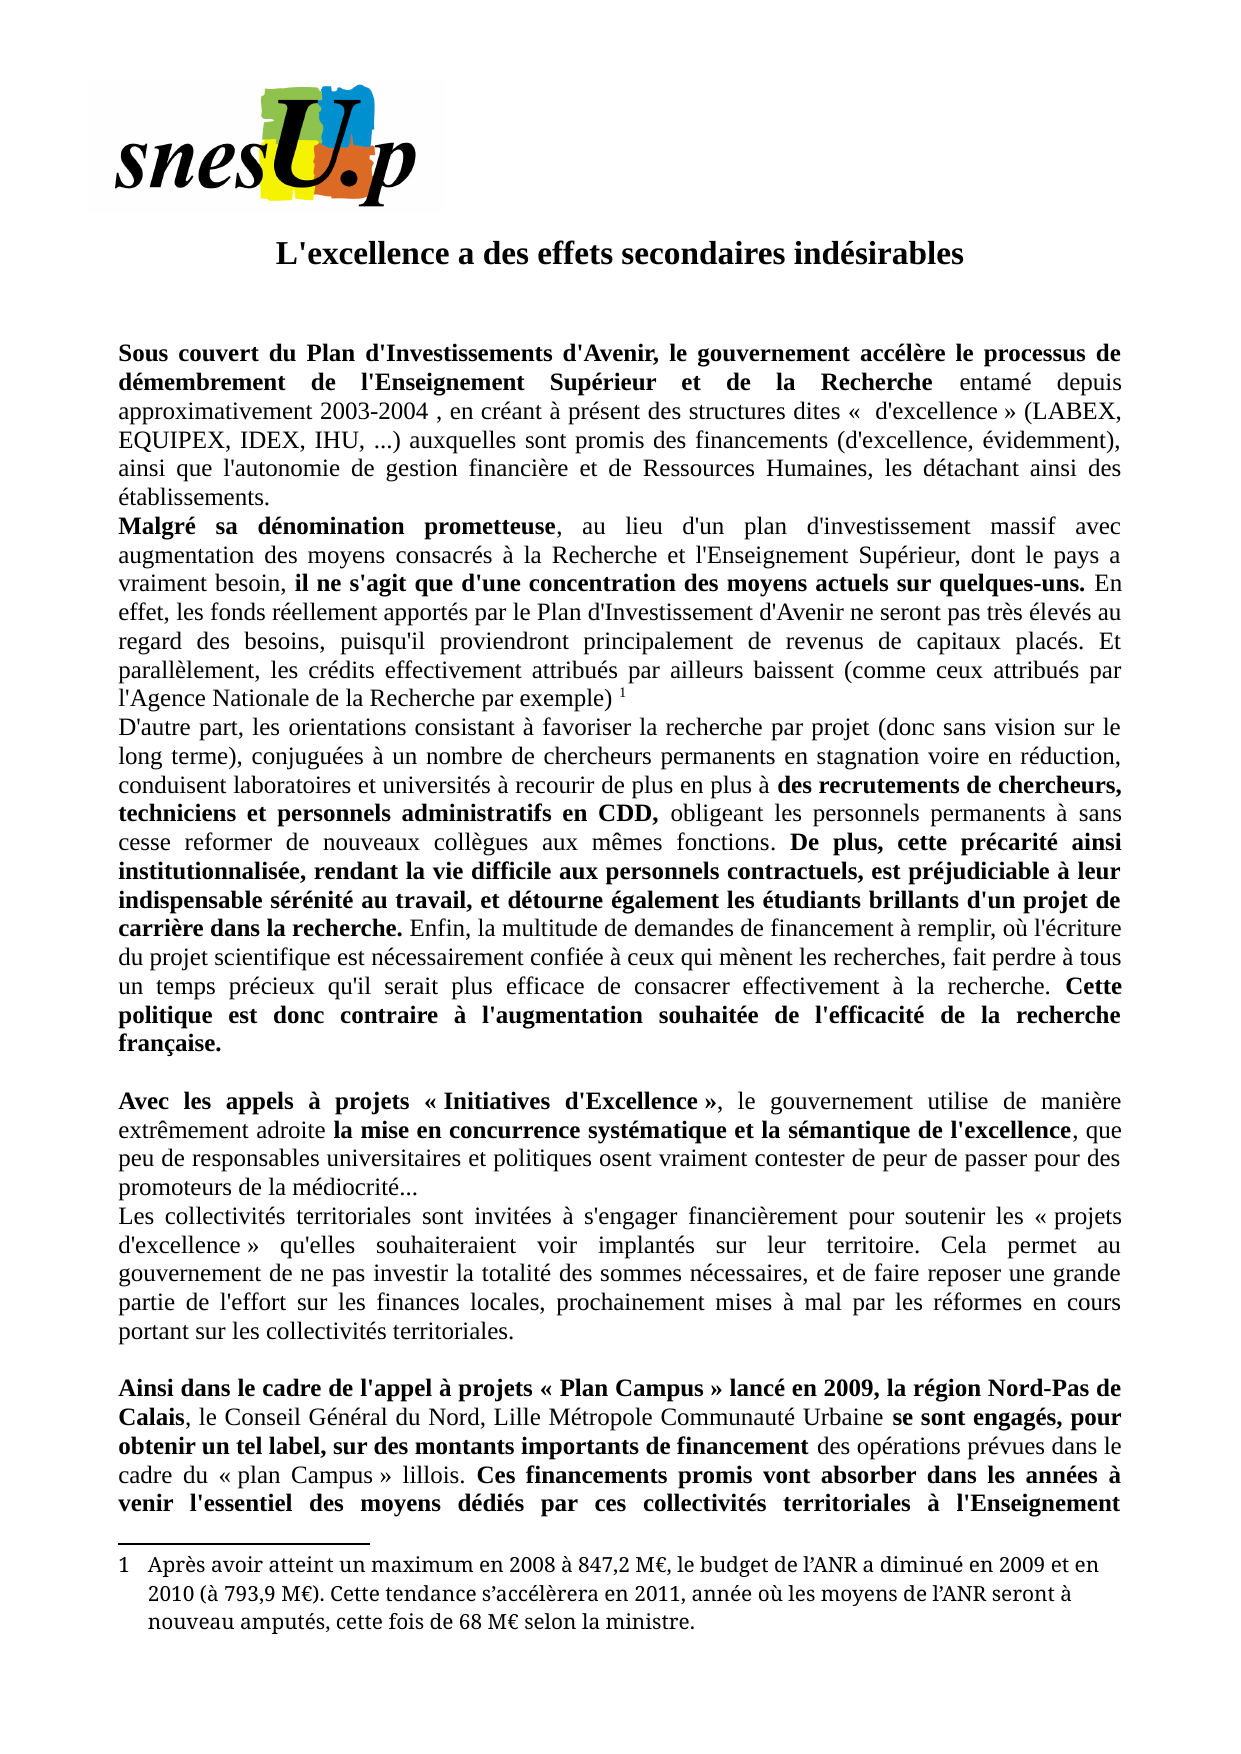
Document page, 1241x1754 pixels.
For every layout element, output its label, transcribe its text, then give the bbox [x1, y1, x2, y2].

text Sous couvert du Plan d'Investissements d'Avenir, le gouvernement accélère le processus de démembrement de l'Enseignement Supérieur et de la Recherche entamé depuis approximativement 2003-2004 , en créant à présent des structures dites « d'excellence » (LABEX, EQUIPEX, IDEX, IHU, ...) auxquelles sont promis des financements (d'excellence, évidemment), ainsi que l'autonomie de gestion financière et de Ressources Humaines, les détachant ainsi des établissements. [118, 338, 1122, 511]
text L'excellence a des effets secondaires indésirables [118, 233, 1122, 271]
text D'autre part, les orientations consistant à favoriser la recherche par projet (donc sans vision sur le long terme), conjuguées à un nombre de chercheurs permanents en stagnation voire en réduction, conduisent laboratoires et universités à recourir de plus en plus à des recrutements de chercheurs, techniciens et personnels administratifs en CDD, obligeant les personnels permanents à sans cesse reformer de nouveaux collègues aux mêmes fonctions. De plus, cette précarité ainsi institutionnalisée, rendant la vie difficile aux personnels contractuels, est préjudiciable à leur indispensable sérénité au travail, et détourne également les étudiants brillants d'un projet de carrière dans la recherche. Enfin, la multitude de demandes de financement à remplir, où l'écriture du projet scientifique est nécessairement confiée à ceux qui mènent les recherches, fait perdre à tous un temps précieux qu'il serait plus efficace de consacrer effectivement à la recherche. Cette politique est donc contraire à l'augmentation souhaitée de l'efficacité de la recherche française. [118, 712, 1122, 1057]
text Malgré sa dénomination prometteuse, au lieu d'un plan d'investissement massif avec augmentation des moyens consacrés à la Recherche et l'Enseignement Supérieur, dont le pays a vraiment besoin, il ne s'agit que d'une concentration des moyens actuels sur quelques-uns. En effet, les fonds réellement apportés par le Plan d'Investissement d'Avenir ne seront pas très élevés au regard des besoins, puisqu'il proviendront principalement de revenus de capitaux placés. Et parallèlement, les crédits effectivement attribués par ailleurs baissent (comme ceux attribués par l'Agence Nationale de la Recherche par exemple) [118, 511, 1122, 712]
text Ainsi dans le cadre de l'appel à projets « Plan Campus » lancé en 2009, la région Nord-Pas de Calais, le Conseil Général du Nord, Lille Métropole Communauté Urbaine se sont engagés, pour obtenir un tel label, sur des montants importants de financement des opérations prévues dans le cadre du « plan Campus » lillois. Ces financements promis vont absorber dans les années à venir l'essentiel des moyens dédiés par ces collectivités territoriales à l'Enseignement [118, 1373, 1122, 1517]
text Avec les appels à projets « Initiatives d'Excellence », le gouvernement utilise de manière extrêmement adroite la mise en concurrence systématique et la sémantique de l'excellence, que peu de responsables universitaires et politiques osent vraiment contester de peur de passer pour des promoteurs de la médiocrité... [118, 1086, 1122, 1201]
text Après avoir atteint un maximum en 2008 à 847,2 M€, le budget de l’ANR a diminué en 2009 et en 2010 (à 793,9 M€). Cette tendance s’accélèrera en 2011, année où les moyens de l’ANR seront à nouveau amputés, cette fois de 68 M€ selon la ministre. [118, 1550, 1122, 1636]
text Les collectivités territoriales sont invitées à s'engager financièrement pour soutenir les « projets d'excellence » qu'elles souhaiteraient voir implantés sur leur territoire. Cela permet au gouvernement de ne pas investir la totalité des sommes nécessaires, et de faire reposer une grande partie de l'effort sur les finances locales, prochainement mises à mal par les réformes en cours portant sur les collectivités territoriales. [118, 1201, 1122, 1345]
picture [85, 78, 445, 213]
